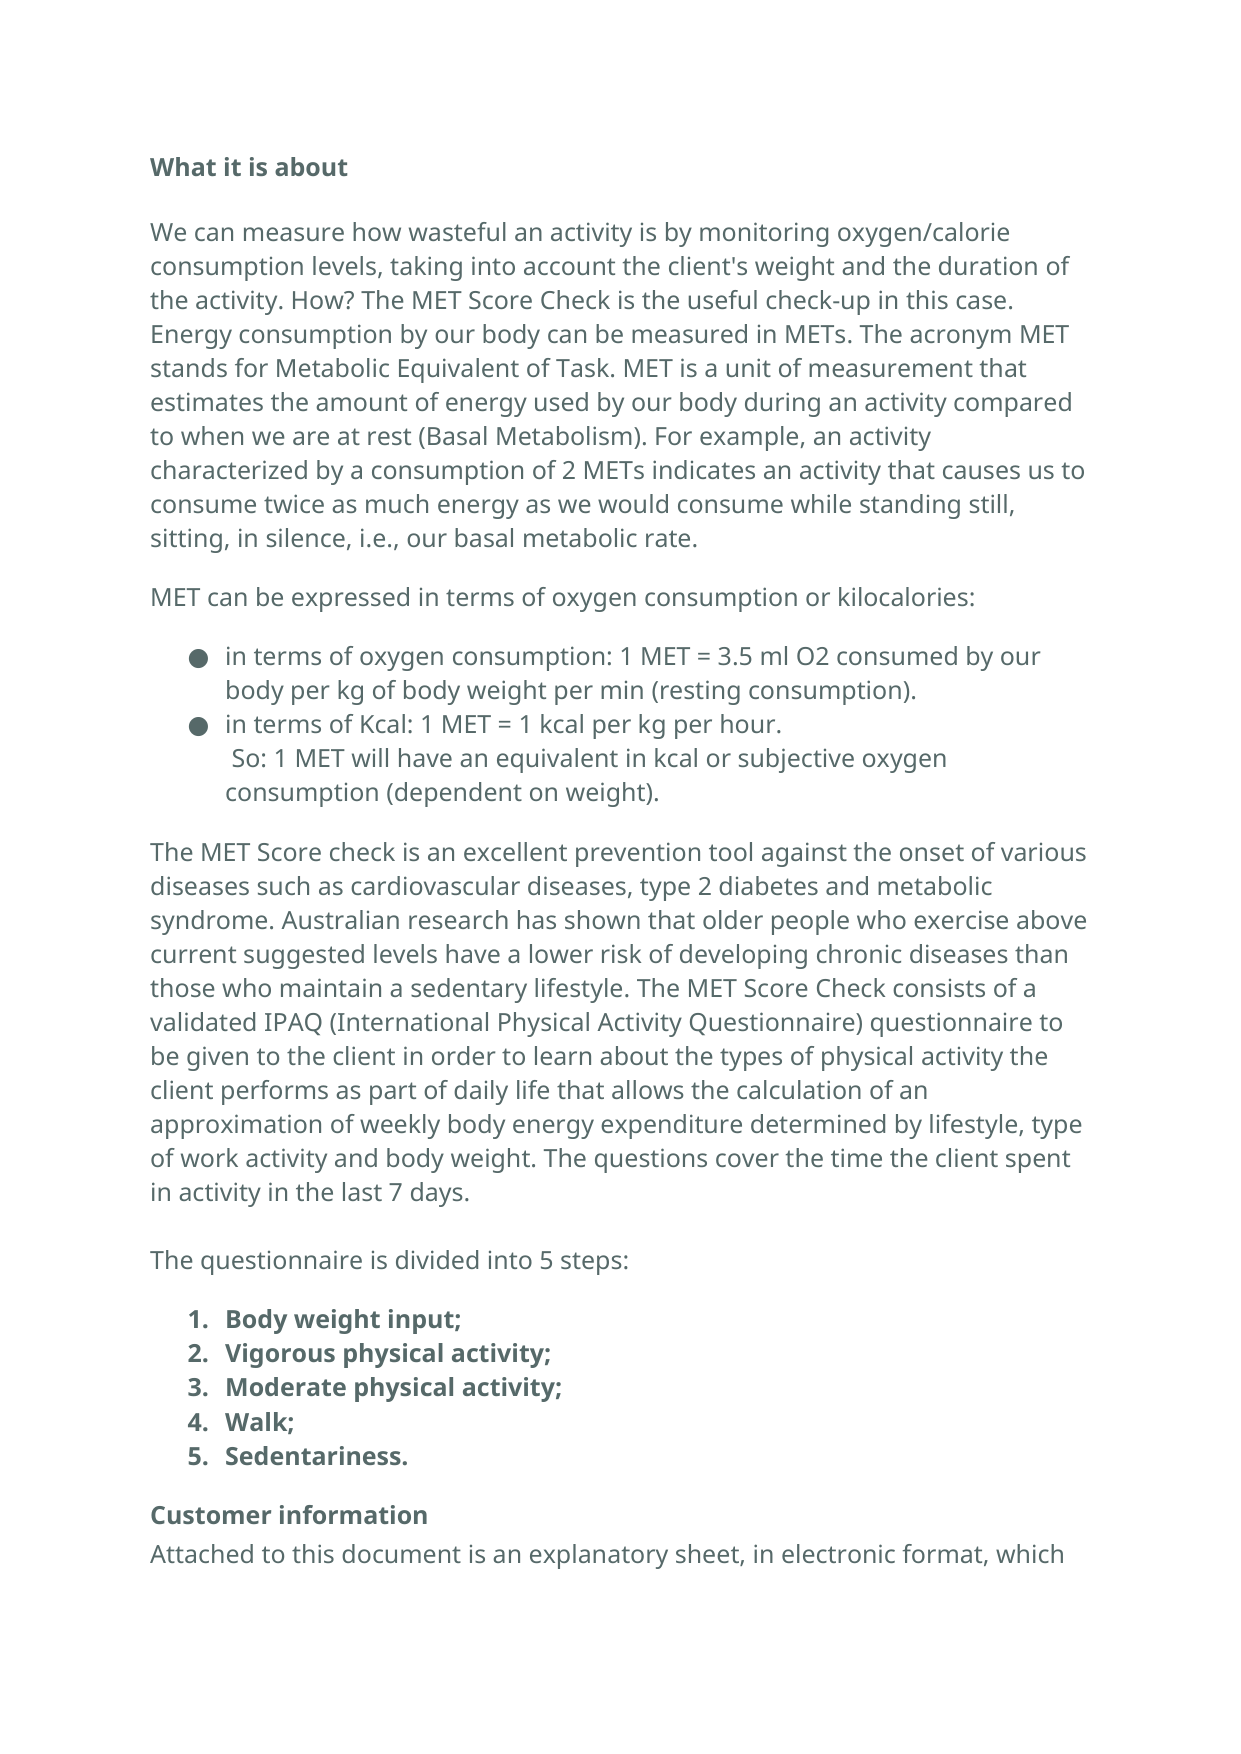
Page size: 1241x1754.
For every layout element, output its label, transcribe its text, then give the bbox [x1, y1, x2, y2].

text MET can be expressed in terms of oxygen consumption or kilocalories: [150, 580, 1090, 614]
text Attached to this document is an explanatory sheet, in electronic format, which [150, 1536, 1090, 1571]
text Customer information [150, 1497, 1090, 1531]
list Vigorous physical activity; [187, 1336, 1090, 1370]
text We can measure how wasteful an activity is by monitoring oxygen/calorie consumption levels, taking into account the client's weight and the duration of the activity. How? The MET Score Check is the useful check-up in this case. Energy consumption by our body can be measured in METs. The acronym MET stands for Metabolic Equivalent of Task. MET is a unit of measurement that estimates the amount of energy used by our body during an activity compared to when we are at rest (Basal Metabolism). For example, an activity characterized by a consumption of 2 METs indicates an activity that causes us to consume twice as much energy as we would consume while standing still, sitting, in silence, i.e., our basal metabolic rate. [150, 214, 1090, 555]
list in terms of oxygen consumption: 1 MET = 3.5 ml O2 consumed by our body per kg of body weight per min (resting consumption). [187, 639, 1090, 707]
list Sedentariness. [187, 1438, 1090, 1472]
text The MET Score check is an excellent prevention tool against the onset of various diseases such as cardiovascular diseases, type 2 diabetes and metabolic syndrome. Australian research has shown that older people who exercise above current suggested levels have a lower risk of developing chronic diseases than those who maintain a sedentary lifestyle. The MET Score Check consists of a validated IPAQ (International Physical Activity Questionnaire) questionnaire to be given to the client in order to learn about the types of physical activity the client performs as part of daily life that allows the calculation of an approximation of weekly body energy expenditure determined by lifestyle, type of work activity and body weight. The questions cover the time the client spent in activity in the last 7 days. The questionnaire is divided into 5 steps: [150, 834, 1090, 1277]
text What it is about [150, 150, 1090, 184]
list in terms of Kcal: 1 MET = 1 kcal per kg per hour. So: 1 MET will have an equivalent in kcal or subjective oxygen consumption (dependent on weight). [187, 707, 1090, 809]
list Walk; [187, 1404, 1090, 1438]
list Moderate physical activity; [187, 1370, 1090, 1404]
list Body weight input; [187, 1302, 1090, 1336]
